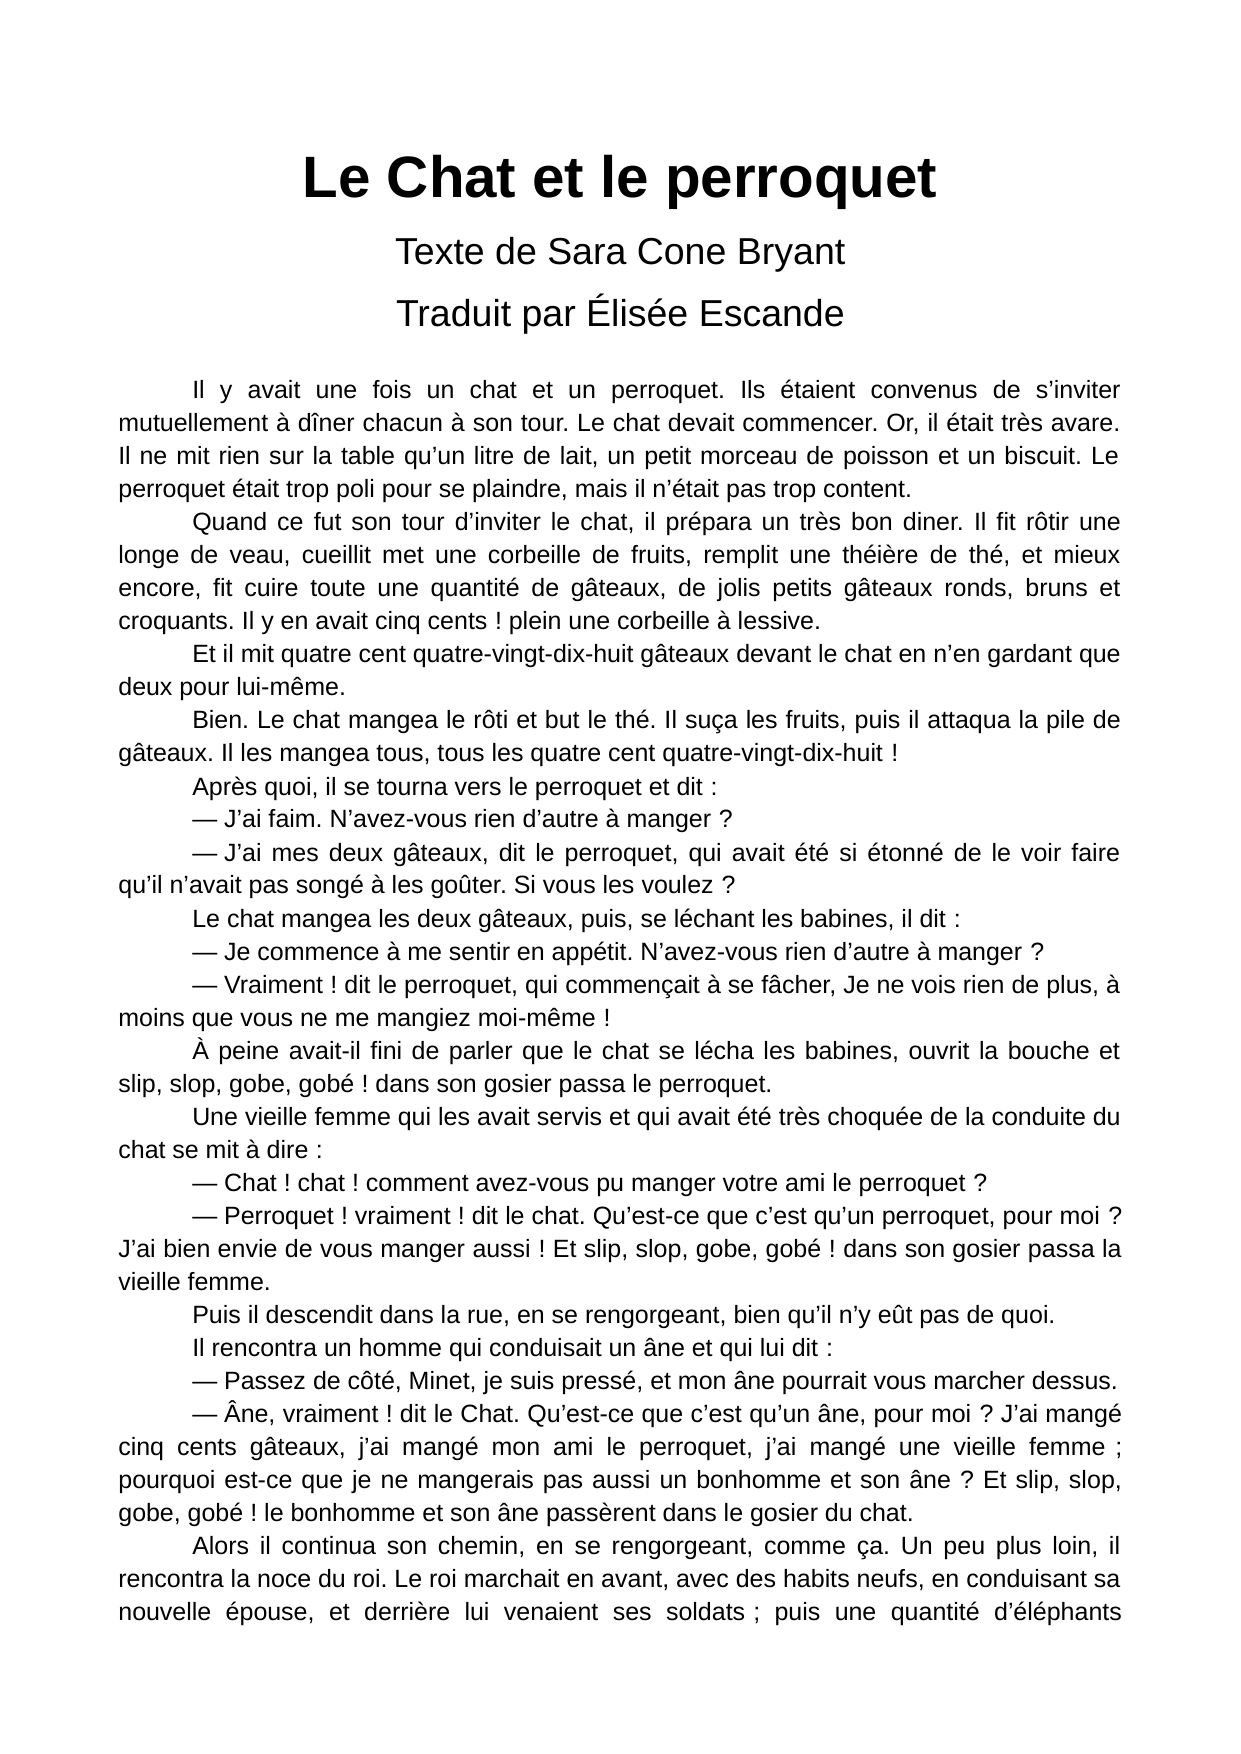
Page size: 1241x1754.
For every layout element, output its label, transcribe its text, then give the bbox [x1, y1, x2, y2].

text — Passez de côté, Minet, je suis pressé, et mon âne pourrait vous marcher dessus. [118, 1366, 1122, 1394]
text — Âne, vraiment ! dit le Chat. Qu’est-ce que c’est qu’un âne, pour moi ? J’ai mangé cinq cents gâteaux, j’ai mangé mon ami le perroquet, j’ai mangé une vieille femme ; pourquoi est-ce que je ne mangerais pas aussi un bonhomme et son âne ? Et slip, slop, gobe, gobé ! le bonhomme et son âne passèrent dans le gosier du chat. [118, 1399, 1122, 1527]
text Bien. Le chat mangea le rôti et but le thé. Il suça les fruits, puis il attaqua la pile de gâteaux. Il les mangea tous, tous les quatre cent quatre-vingt-dix-huit ! [118, 705, 1122, 767]
text À peine avait-il fini de parler que le chat se lécha les babines, ouvrit la bouche et slip, slop, gobe, gobé ! dans son gosier passa le perroquet. [118, 1036, 1122, 1097]
subtitle Traduit par Élisée Escande [118, 291, 1122, 334]
text — Je commence à me sentir en appétit. N’avez-vous rien d’autre à manger ? [118, 937, 1122, 965]
text Et il mit quatre cent quatre-vingt-dix-huit gâteaux devant le chat en n’en gardant que deux pour lui-même. [118, 639, 1122, 701]
text Une vieille femme qui les avait servis et qui avait été très choquée de la conduite du chat se mit à dire : [118, 1102, 1122, 1163]
text Il y avait une fois un chat et un perroquet. Ils étaient convenus de s’inviter mutuellement à dîner chacun à son tour. Le chat devait commencer. Or, il était très avare. Il ne mit rien sur la table qu’un litre de lait, un petit morceau de poisson et un biscuit. Le perroquet était trop poli pour se plaindre, mais il n’était pas trop content. [118, 375, 1122, 503]
text Puis il descendit dans la rue, en se rengorgeant, bien qu’il n’y eût pas de quoi. [118, 1300, 1122, 1328]
text — J’ai faim. N’avez-vous rien d’autre à manger ? [118, 804, 1122, 833]
text — J’ai mes deux gâteaux, dit le perroquet, qui avait été si étonné de le voir faire qu’il n’avait pas songé à les goûter. Si vous les voulez ? [118, 837, 1122, 899]
text Il rencontra un homme qui conduisait un âne et qui lui dit : [118, 1333, 1122, 1362]
subtitle Texte de Sara Cone Bryant [118, 229, 1122, 272]
text Le chat mangea les deux gâteaux, puis, se léchant les babines, il dit : [118, 903, 1122, 932]
text Quand ce fut son tour d’inviter le chat, il prépara un très bon diner. Il fit rôtir une longe de veau, cueillit met une corbeille de fruits, remplit une théière de thé, et mieux encore, fit cuire toute une quantité de gâteaux, de jolis petits gâteaux ronds, bruns et croquants. Il y en avait cinq cents ! plein une corbeille à lessive. [118, 507, 1122, 635]
text — Vraiment ! dit le perroquet, qui commençait à se fâcher, Je ne vois rien de plus, à moins que vous ne me mangiez moi-même ! [118, 969, 1122, 1031]
text — Perroquet ! vraiment ! dit le chat. Qu’est-ce que c’est qu’un perroquet, pour moi ? J’ai bien envie de vous manger aussi ! Et slip, slop, gobe, gobé ! dans son gosier passa la vieille femme. [118, 1201, 1122, 1296]
text — Chat ! chat ! comment avez-vous pu manger votre ami le perroquet ? [118, 1168, 1122, 1196]
title Le Chat et le perroquet [118, 143, 1122, 210]
text Après quoi, il se tourna vers le perroquet et dit : [118, 771, 1122, 800]
text Alors il continua son chemin, en se rengorgeant, comme ça. Un peu plus loin, il rencontra la noce du roi. Le roi marchait en avant, avec des habits neufs, en conduisant sa nouvelle épouse, et derrière lui venaient ses soldats ; puis une quantité d’éléphants [118, 1531, 1122, 1626]
